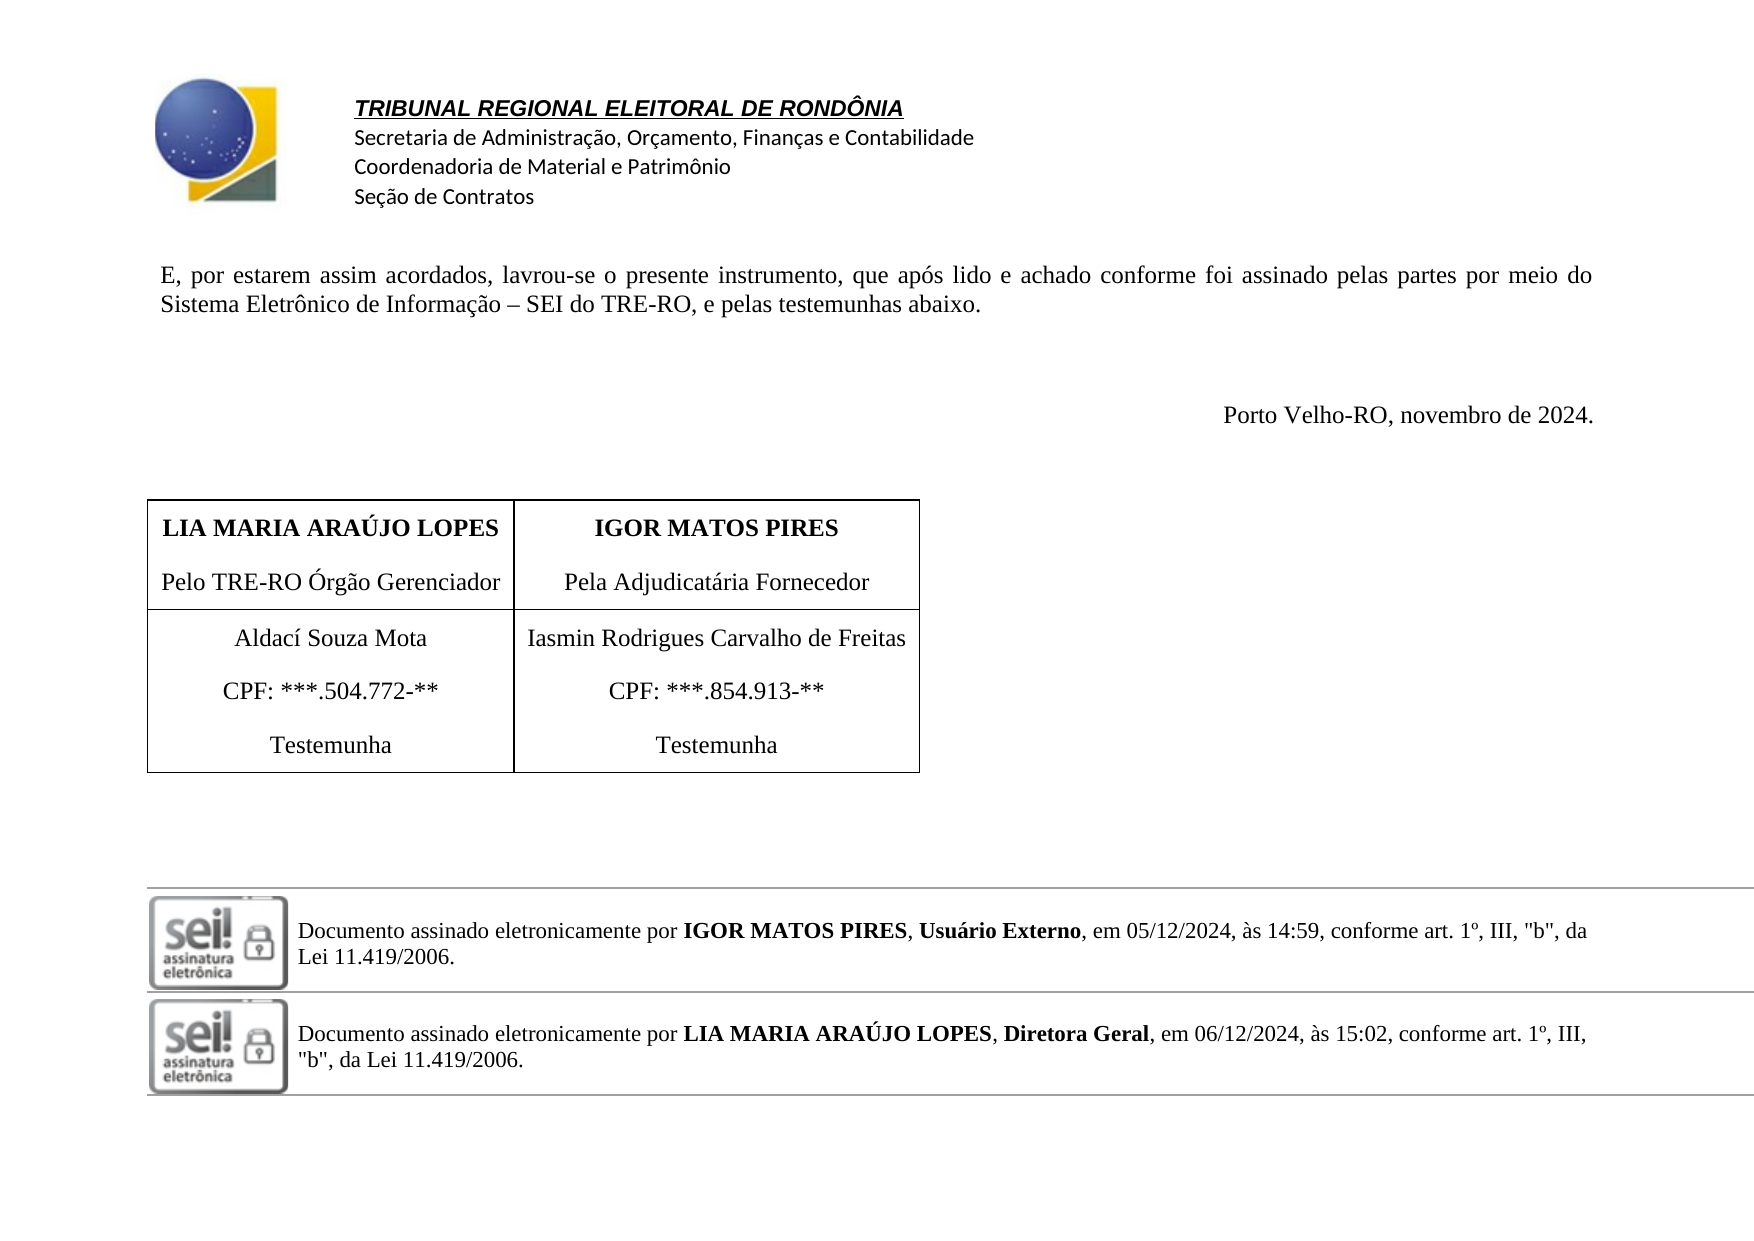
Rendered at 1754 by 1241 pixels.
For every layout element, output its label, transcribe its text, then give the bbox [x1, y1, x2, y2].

text Porto Velho-RO, novembro de 2024. [160, 401, 1594, 429]
table_header Documento assinado eletronicamente por IGOR MATOS PIRES, Usuário Externo, em 05/12/2024, às 14:59, conforme art. 1º, III, "b", da Lei 11.419/2006. [296, 895, 1606, 991]
table_header [148, 998, 296, 1094]
table_header IGOR MATOS PIRES Pela Adjudicatária Fornecedor [515, 501, 919, 608]
table_header Documento assinado eletronicamente por LIA MARIA ARAÚJO LOPES, Diretora Geral, em 06/12/2024, às 15:02, conforme art. 1º, III, "b", da Lei 11.419/2006. [296, 998, 1606, 1094]
table_cell Iasmin Rodrigues Carvalho de Freitas CPF: ***.854.913-** Testemunha [515, 610, 919, 771]
table_cell Aldací Souza Mota CPF: ***.504.772-** Testemunha [148, 610, 513, 771]
text E, por estarem assim acordados, lavrou-se o presente instrumento, que após lido e achado conforme foi assinado pelas partes por meio do Sistema Eletrônico de Informação – SEI do TRE-RO, e pelas testemunhas abaixo. [160, 261, 1594, 318]
table_header [148, 895, 296, 991]
table_header LIA MARIA ARAÚJO LOPES Pelo TRE-RO Órgão Gerenciador [148, 501, 513, 608]
